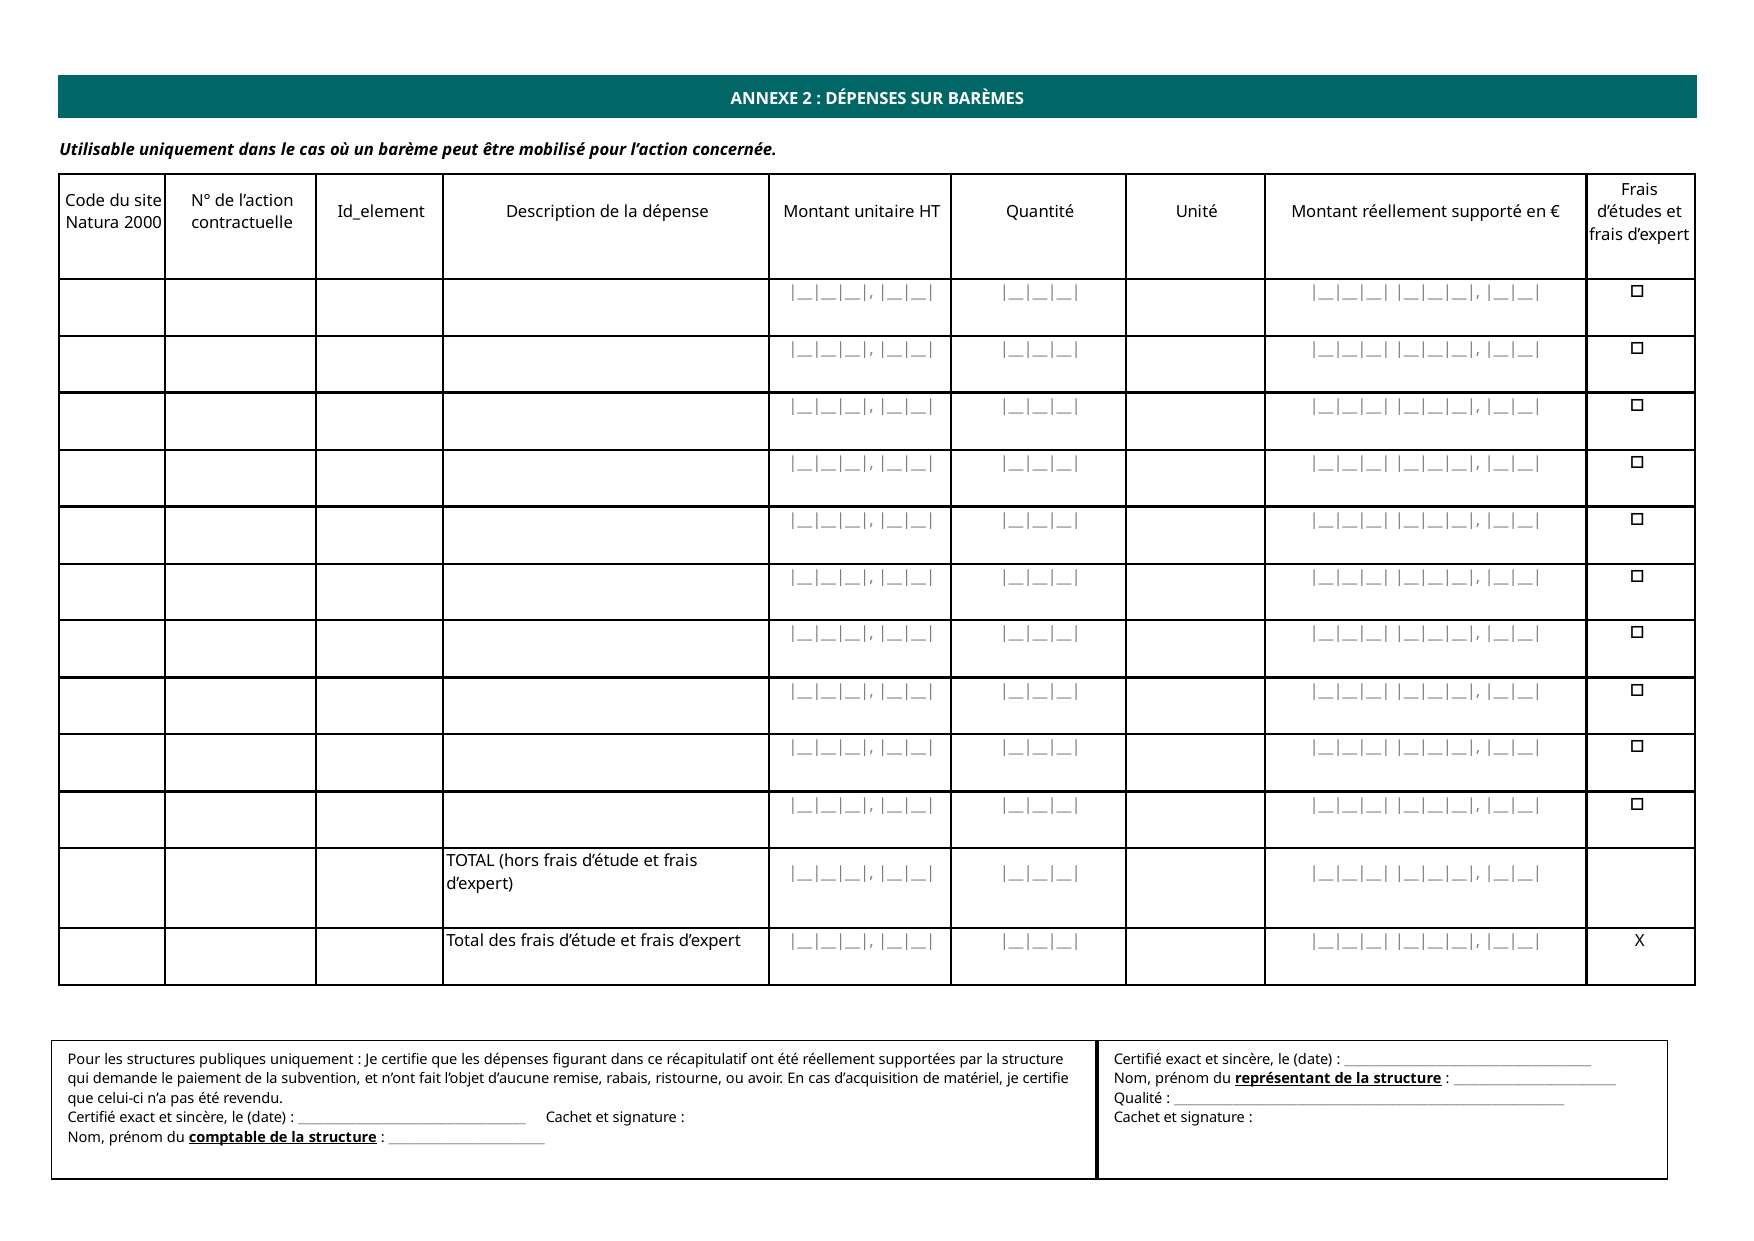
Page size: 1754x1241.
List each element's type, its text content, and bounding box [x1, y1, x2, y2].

table_cell [317, 451, 442, 505]
table_cell |__|__|__|, |__|__| [770, 337, 950, 391]
table_cell [1127, 679, 1264, 733]
table_cell [1127, 929, 1264, 984]
table_header N° de l’action contractuelle [166, 175, 315, 277]
table_cell [317, 929, 442, 984]
table_cell |__|__|__| |__|__|__|, |__|__| [1266, 565, 1585, 619]
table_cell [1127, 621, 1264, 676]
table_cell [1127, 735, 1264, 790]
table_cell [1127, 508, 1264, 562]
table_cell |__|__|__| [952, 735, 1125, 790]
table_header ANNEXE 2 : Dépenses sur barèmes [61, 78, 1693, 115]
text Utilisable uniquement dans le cas où un barème peut être mobilisé pour l’action concernée. [59, 138, 1695, 160]
table_cell |__|__|__| [952, 451, 1125, 505]
table_cell [166, 508, 315, 562]
table_cell [166, 793, 315, 847]
table_cell [444, 565, 768, 619]
table_cell |__|__|__| |__|__|__|, |__|__| [1266, 451, 1585, 505]
text Certifié exact et sincère, le (date) : ______________________________________ [1113, 1048, 1651, 1068]
table_cell [166, 451, 315, 505]
table_cell |__|__|__| [952, 508, 1125, 562]
table_cell [166, 621, 315, 676]
table_cell |__|__|__| |__|__|__|, |__|__| [1266, 337, 1585, 391]
table_header Code du site Natura 2000 [60, 175, 164, 277]
table_cell [317, 508, 442, 562]
table_cell |__|__|__|, |__|__| [770, 679, 950, 733]
text Nom, prénom du représentant de la structure : _________________________ [1113, 1068, 1651, 1087]
table_cell |__|__|__| |__|__|__|, |__|__| [1266, 679, 1585, 733]
table_cell [166, 280, 315, 334]
table_cell [1127, 451, 1264, 505]
text Nom, prénom du comptable de la structure : ________________________ [67, 1126, 1081, 1146]
table_header Description de la dépense [444, 175, 768, 277]
table_cell |__|__|__| |__|__|__|, |__|__| [1266, 621, 1585, 676]
table_cell o [1588, 337, 1694, 391]
table_cell [1127, 565, 1264, 619]
table_cell [444, 679, 768, 733]
table_cell Total des frais d’étude et frais d’expert [444, 929, 768, 984]
table_cell |__|__|__|, |__|__| [770, 565, 950, 619]
table_cell [166, 929, 315, 984]
table_cell |__|__|__| |__|__|__|, |__|__| [1266, 735, 1585, 790]
table_cell [60, 337, 164, 391]
table_cell o [1588, 621, 1694, 676]
table_cell [60, 394, 164, 448]
text Cachet et signature : [1113, 1107, 1651, 1126]
table_cell |__|__|__| [952, 565, 1125, 619]
table_cell [1127, 337, 1264, 391]
table_cell |__|__|__| |__|__|__|, |__|__| [1266, 929, 1585, 984]
text Pour les structures publiques uniquement : Je certifie que les dépenses figurant dans ce récapitulatif ont été réellement supportées par la structure qui demande le paiement de la subvention, et n’ont fait l’objet d’aucune remise, rabais, ristourne, ou avoir. En cas d’acquisition de matériel, je certifie que celui-ci n’a pas été revendu. [67, 1048, 1081, 1107]
table_cell |__|__|__|, |__|__| [770, 793, 950, 847]
table_cell [317, 793, 442, 847]
table_cell |__|__|__| |__|__|__|, |__|__| [1266, 849, 1585, 927]
table_cell o [1588, 394, 1694, 448]
table_cell |__|__|__| [952, 337, 1125, 391]
table_cell [444, 735, 768, 790]
table_cell |__|__|__| [952, 849, 1125, 927]
table_cell o [1588, 735, 1694, 790]
table_cell |__|__|__| [952, 280, 1125, 334]
table_cell [1588, 849, 1694, 927]
text Certifié exact et sincère, le (date) : ___________________________________ Cachet et signature : [67, 1107, 1081, 1126]
table_cell [60, 929, 164, 984]
table_cell [60, 280, 164, 334]
table_cell |__|__|__| [952, 394, 1125, 448]
table_cell [317, 565, 442, 619]
table_cell [444, 621, 768, 676]
table_cell [1127, 394, 1264, 448]
table_cell [1127, 849, 1264, 927]
table_cell [166, 337, 315, 391]
table_cell [60, 849, 164, 927]
table_cell o [1588, 280, 1694, 334]
table_cell |__|__|__|, |__|__| [770, 280, 950, 334]
table_cell [60, 735, 164, 790]
text Qualité : ____________________________________________________________ [1113, 1087, 1651, 1107]
table_cell |__|__|__|, |__|__| [770, 621, 950, 676]
table_cell o [1588, 451, 1694, 505]
table_cell [60, 508, 164, 562]
table_cell [166, 679, 315, 733]
table_cell X [1588, 929, 1694, 984]
table_header Montant unitaire HT [770, 175, 950, 277]
table_cell |__|__|__| [952, 621, 1125, 676]
table_cell o [1588, 508, 1694, 562]
table_cell [444, 451, 768, 505]
table_cell o [1588, 793, 1694, 847]
table_cell [317, 337, 442, 391]
table_cell |__|__|__|, |__|__| [770, 849, 950, 927]
table_cell |__|__|__| |__|__|__|, |__|__| [1266, 394, 1585, 448]
table_cell [444, 337, 768, 391]
table_cell [166, 735, 315, 790]
table_header Montant réellement supporté en € [1266, 175, 1585, 277]
table_cell [166, 394, 315, 448]
table_cell [317, 679, 442, 733]
table_cell |__|__|__|, |__|__| [770, 735, 950, 790]
table_cell |__|__|__| |__|__|__|, |__|__| [1266, 508, 1585, 562]
table_cell [60, 793, 164, 847]
table_cell [444, 280, 768, 334]
table_cell [60, 679, 164, 733]
table_cell [317, 849, 442, 927]
table_cell |__|__|__| [952, 929, 1125, 984]
table_cell |__|__|__|, |__|__| [770, 394, 950, 448]
table_cell |__|__|__|, |__|__| [770, 451, 950, 505]
table_cell o [1588, 565, 1694, 619]
table_cell [60, 621, 164, 676]
table_cell [1127, 280, 1264, 334]
table_cell [444, 394, 768, 448]
table_header Id_element [317, 175, 442, 277]
table_cell [317, 621, 442, 676]
table_cell [166, 565, 315, 619]
table_cell [317, 394, 442, 448]
table_cell [60, 565, 164, 619]
table_cell [317, 280, 442, 334]
table_cell [444, 793, 768, 847]
table_cell TOTAL (hors frais d’étude et frais d’expert) [444, 849, 768, 927]
table_cell [166, 849, 315, 927]
table_cell |__|__|__|, |__|__| [770, 508, 950, 562]
table_cell |__|__|__| [952, 679, 1125, 733]
table_cell [60, 451, 164, 505]
table_cell [317, 735, 442, 790]
table_cell [1127, 793, 1264, 847]
table_cell [444, 508, 768, 562]
table_header Frais d’études et frais d’expert [1588, 175, 1694, 277]
table_cell |__|__|__| |__|__|__|, |__|__| [1266, 793, 1585, 847]
table_header Unité [1127, 175, 1264, 277]
table_header Quantité [952, 175, 1125, 277]
table_cell o [1588, 679, 1694, 733]
table_cell |__|__|__|, |__|__| [770, 929, 950, 984]
table_cell |__|__|__| |__|__|__|, |__|__| [1266, 280, 1585, 334]
table_cell |__|__|__| [952, 793, 1125, 847]
